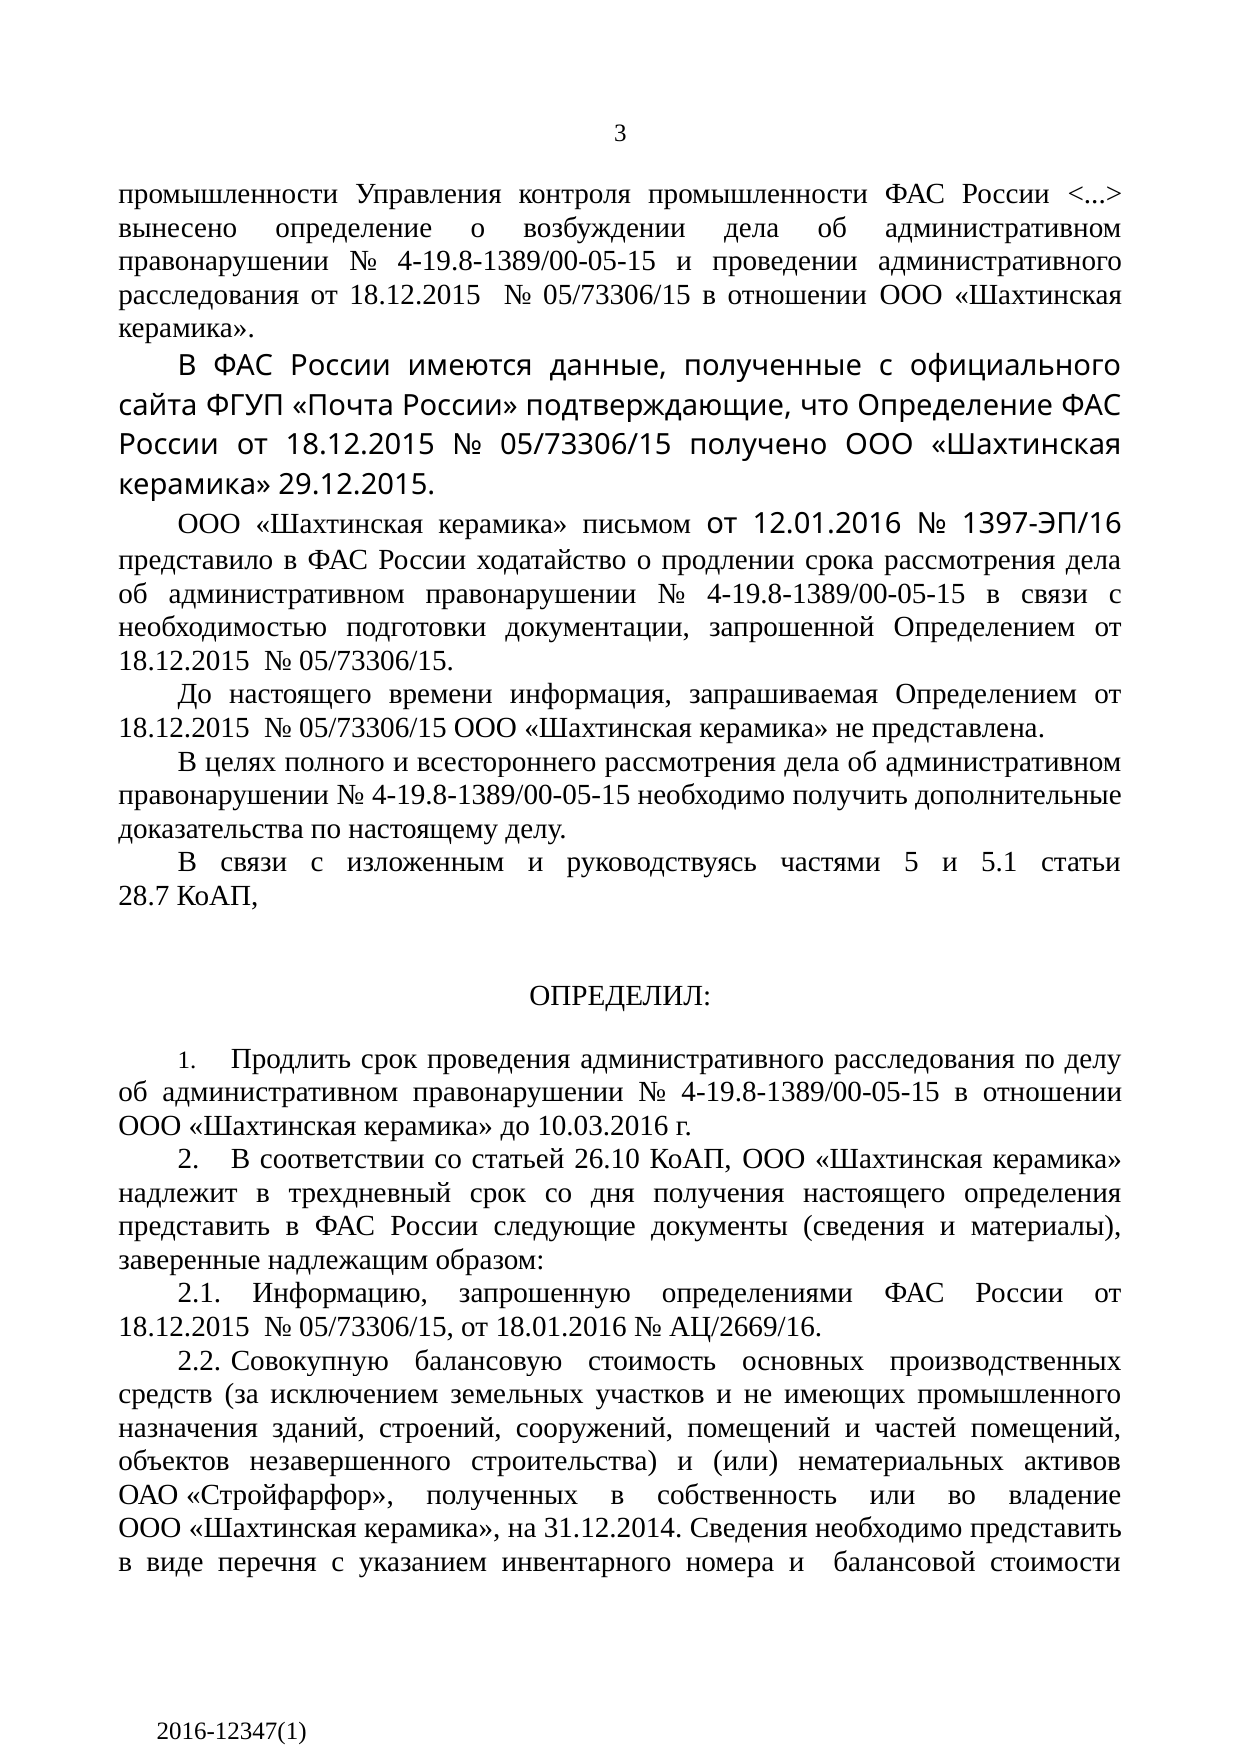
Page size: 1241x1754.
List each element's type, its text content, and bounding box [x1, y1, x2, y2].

text В ФАС России имеются данные, полученные с официального сайта ФГУП «Почта России» подтверждающие, что Определение ФАС России от 18.12.2015 № 05/73306/15 получено ООО «Шахтинская керамика» 29.12.2015. [118, 344, 1122, 503]
text В связи с изложенным и руководствуясь частями 5 и 5.1 статьи 28.7 КоАП, [118, 844, 1122, 911]
text В целях полного и всестороннего рассмотрения дела об административном правонарушении № 4-19.8-1389/00-05-15 необходимо получить дополнительные доказательства по настоящему делу. [118, 744, 1122, 844]
text ОПРЕДЕЛИЛ: [118, 978, 1122, 1012]
list Совокупную балансовую стоимость основных производственных средств (за исключением земельных участков и не имеющих промышленного назначения зданий, строений, сооружений, помещений и частей помещений, объектов незавершенного строительства) и (или) нематериальных активов ОАО «Стройфарфор», полученных в собственность или во владение ООО «Шахтинская керамика», на 31.12.2014. Сведения необходимо представить в виде перечня с указанием инвентарного номера и балансовой стоимости [118, 1343, 1122, 1577]
text До настоящего времени информация, запрашиваемая Определением от 18.12.2015 № 05/73306/15 ООО «Шахтинская керамика» не представлена. [118, 677, 1122, 744]
text ООО «Шахтинская керамика» письмом от 12.01.2016 № 1397-ЭП/16 представило в ФАС России ходатайство о продлении срока рассмотрения дела об административном правонарушении № 4-19.8-1389/00-05-15 в связи с необходимостью подготовки документации, запрошенной Определением от 18.12.2015 № 05/73306/15. [118, 503, 1122, 677]
list Продлить срок проведения административного расследования по делу об административном правонарушении № 4-19.8-1389/00-05-15 в отношении ООО «Шахтинская керамика» до 10.03.2016 г. [118, 1041, 1122, 1141]
list В соответствии со статьей 26.10 КоАП, ООО «Шахтинская керамика» надлежит в трехдневный срок со дня получения настоящего определения представить в ФАС России следующие документы (сведения и материалы), заверенные надлежащим образом: [118, 1141, 1122, 1276]
text 2.1. Информацию, запрошенную определениями ФАС России от 18.12.2015 № 05/73306/15, от 18.01.2016 № АЦ/2669/16. [118, 1276, 1122, 1343]
text промышленности Управления контроля промышленности ФАС России <...> вынесено определение о возбуждении дела об административном правонарушении № 4-19.8-1389/00-05-15 и проведении административного расследования от 18.12.2015 № 05/73306/15 в отношении ООО «Шахтинская керамика». [118, 176, 1122, 344]
